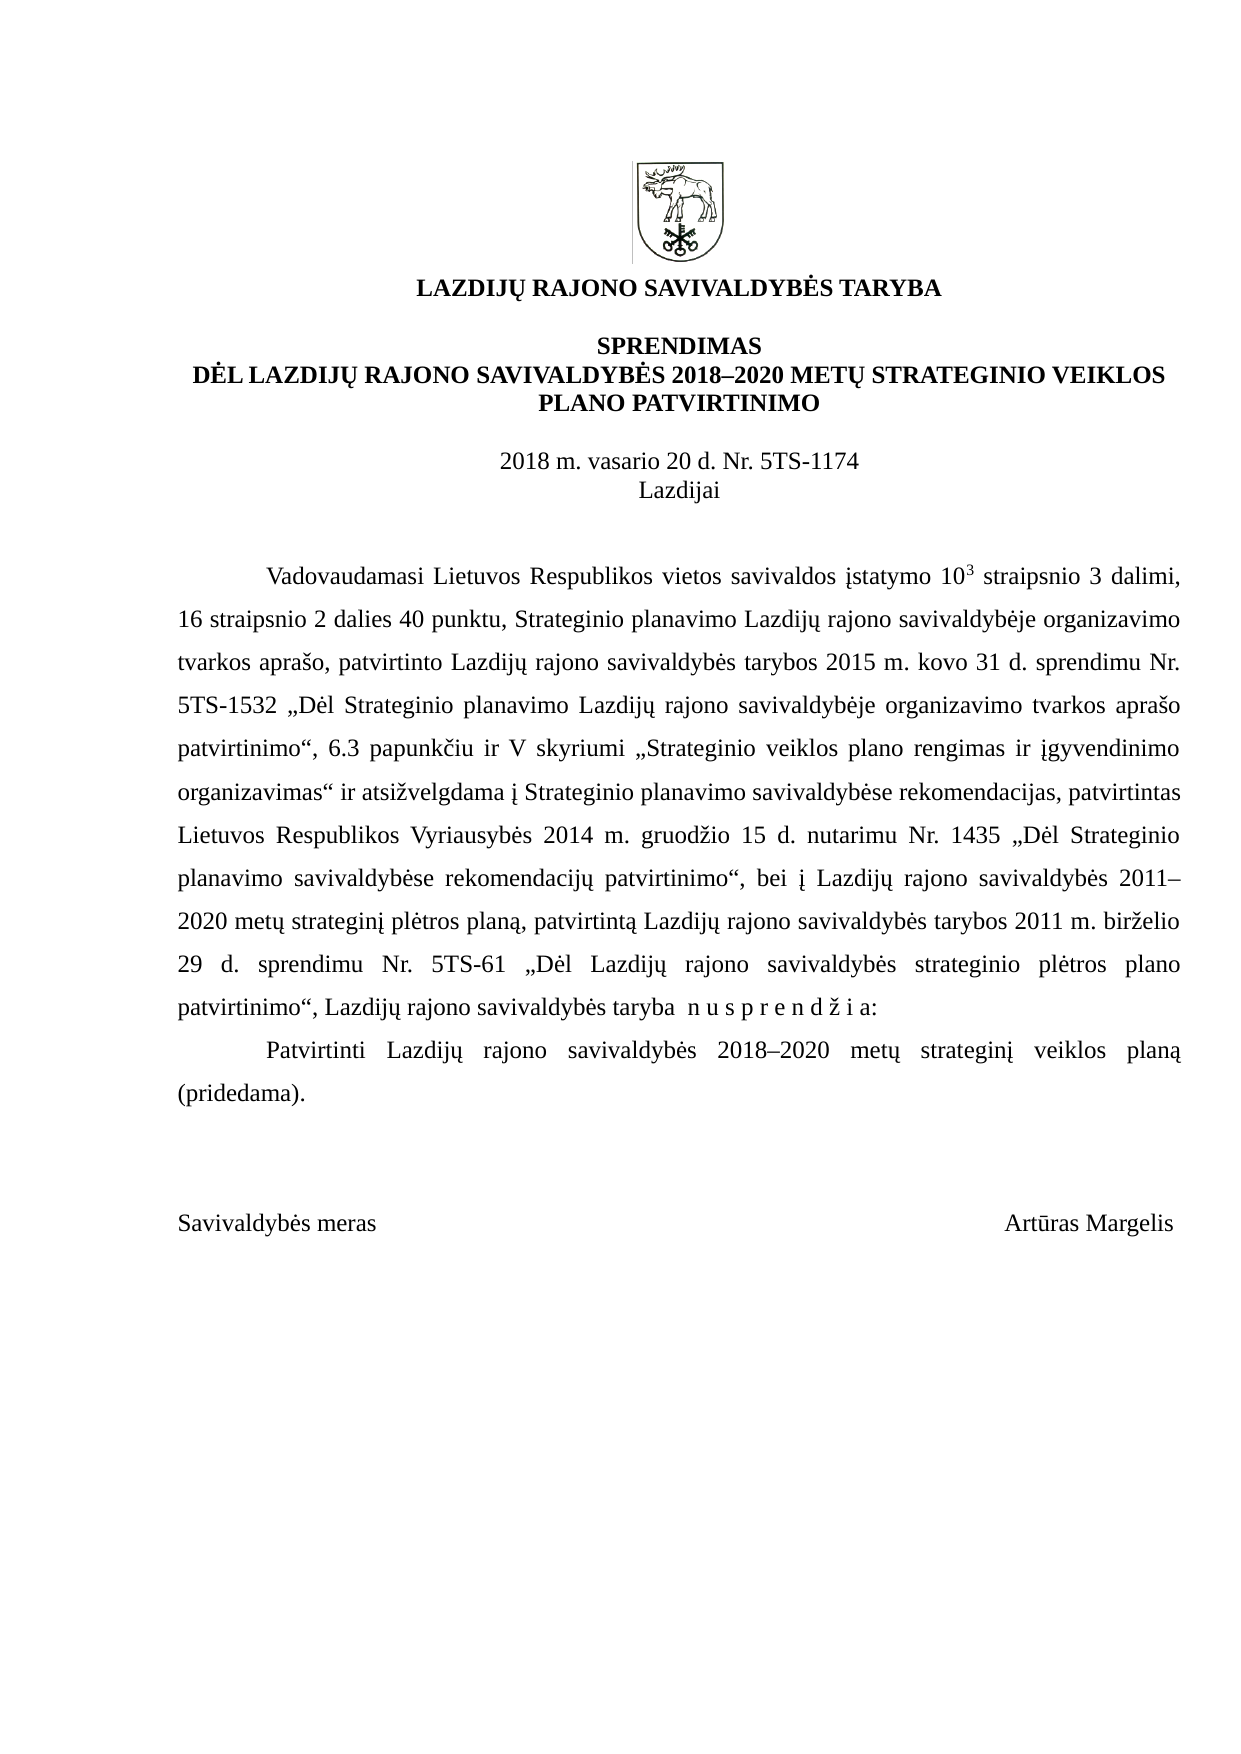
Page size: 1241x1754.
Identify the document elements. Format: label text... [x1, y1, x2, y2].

text Lazdijai [177, 475, 1181, 503]
text Patvirtinti Lazdijų rajono savivaldybės 2018–2020 metų strateginį veiklos planą (pridedama). [177, 1035, 1181, 1107]
text SPRENDIMAS [177, 331, 1181, 360]
text Vadovaudamasi Lietuvos Respublikos vietos savivaldos įstatymo 103 straipsnio 3 dalimi, 16 straipsnio 2 dalies 40 punktu, Strateginio planavimo Lazdijų rajono savivaldybėje organizavimo tvarkos aprašo, patvirtinto Lazdijų rajono savivaldybės tarybos 2015 m. kovo 31 d. sprendimu Nr. 5TS-1532 „Dėl Strateginio planavimo Lazdijų rajono savivaldybėje organizavimo tvarkos aprašo patvirtinimo“, 6.3 papunkčiu ir V skyriumi „Strateginio veiklos plano rengimas ir įgyvendinimo organizavimas“ ir atsižvelgdama į Strateginio planavimo savivaldybėse rekomendacijas, patvirtintas Lietuvos Respublikos Vyriausybės 2014 m. gruodžio 15 d. nutarimu Nr. 1435 „Dėl Strateginio planavimo savivaldybėse rekomendacijų patvirtinimo“, bei į Lazdijų rajono savivaldybės 2011–2020 metų strateginį plėtros planą, patvirtintą Lazdijų rajono savivaldybės tarybos 2011 m. birželio 29 d. sprendimu Nr. 5TS-61 „Dėl Lazdijų rajono savivaldybės strateginio plėtros plano patvirtinimo“, Lazdijų rajono savivaldybės taryba n u s p r e n d ž i a: [177, 561, 1181, 1021]
text 2018 m. vasario 20 d. Nr. 5TS-1174 [177, 446, 1181, 475]
text Savivaldybės meras Artūras Margelis [177, 1208, 1181, 1237]
text LAZDIJŲ RAJONO SAVIVALDYBĖS TARYBA [177, 273, 1181, 302]
text DĖL LAZDIJŲ RAJONO SAVIVALDYBĖS 2018–2020 METŲ STRATEGINIO VEIKLOS PLANO PATVIRTINIMO [177, 360, 1181, 417]
